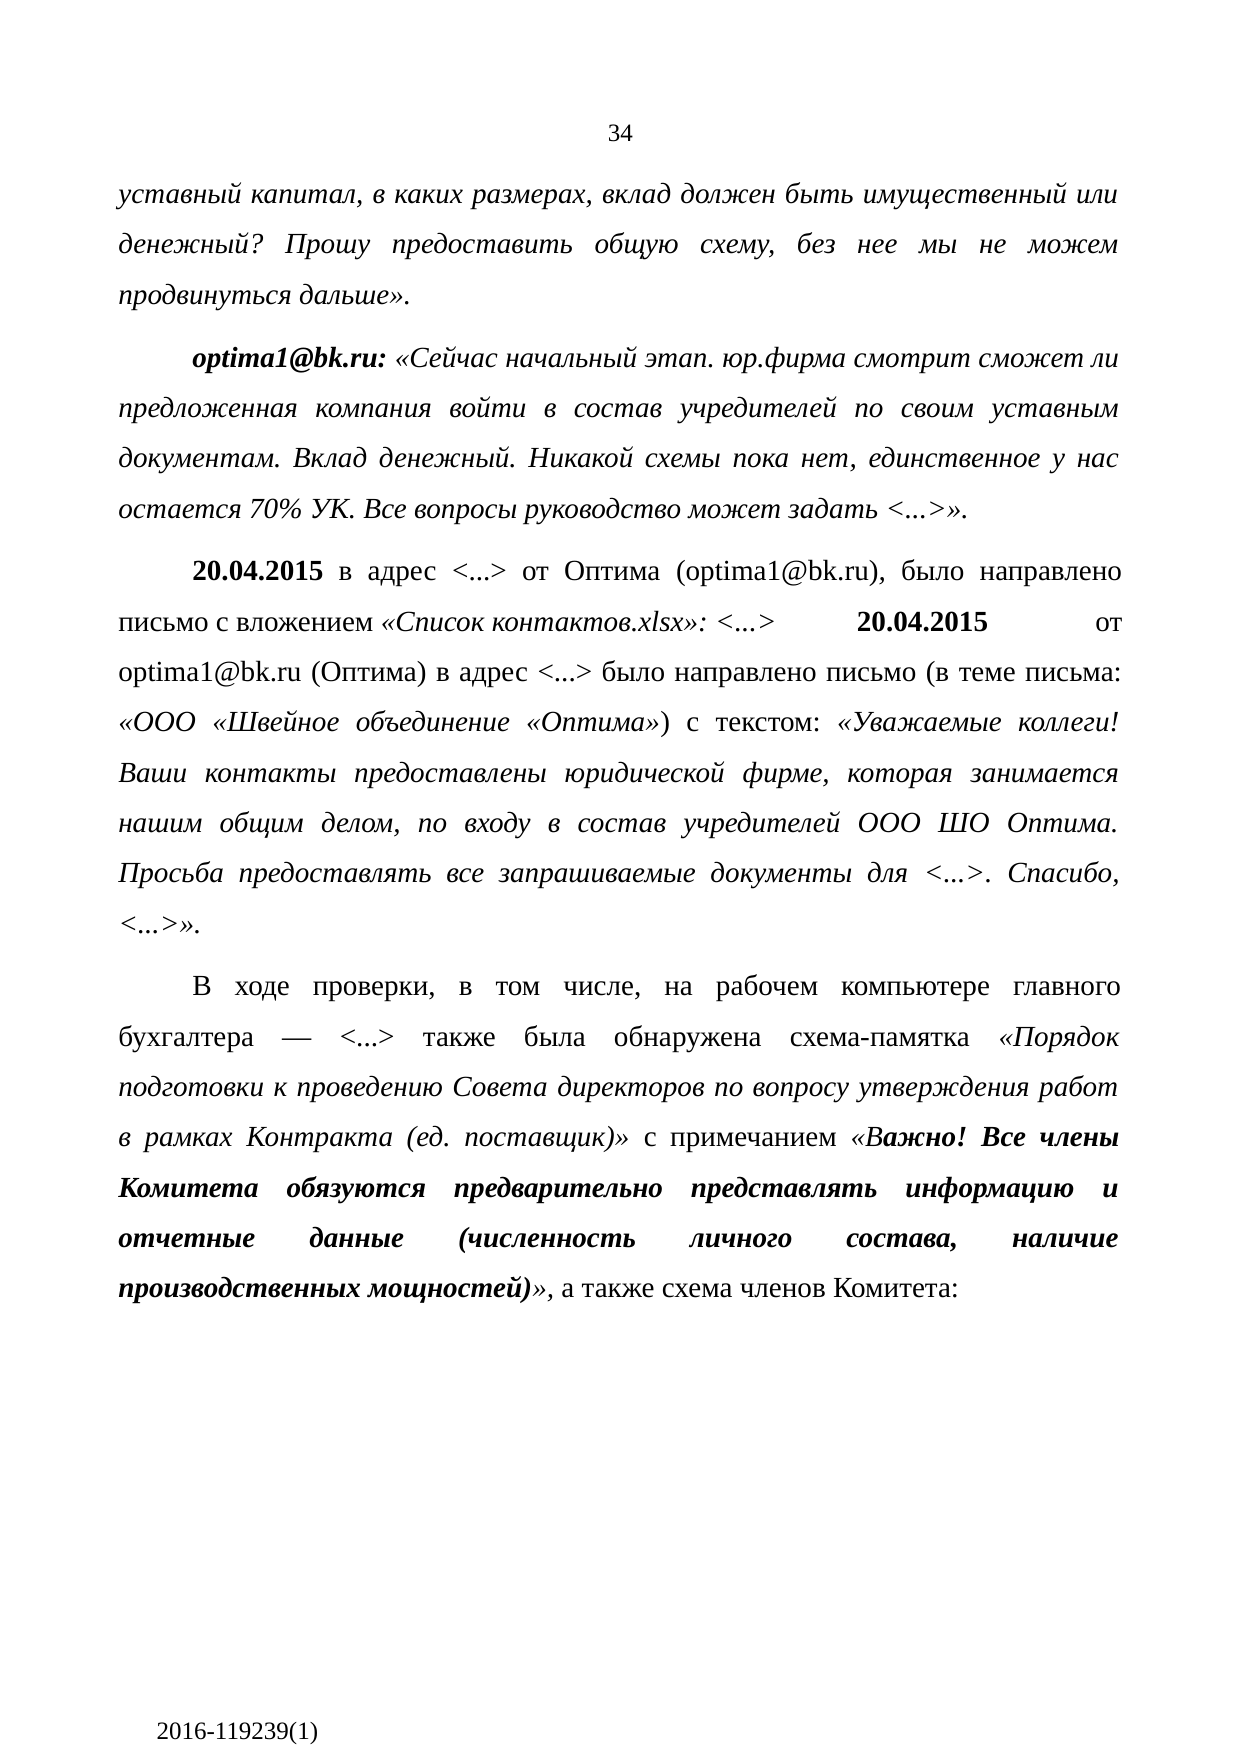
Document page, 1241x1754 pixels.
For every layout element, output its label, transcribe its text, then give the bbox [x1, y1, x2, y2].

text В ходе проверки, в том числе, на рабочем компьютере главного бухгалтера — <...> также была обнаружена схема-памятка «Порядок подготовки к проведению Совета директоров по вопросу утверждения работ в рамках Контракта (ед. поставщик)» с примечанием «Важно! Все члены Комитета обязуются предварительно представлять информацию и отчетные данные (численность личного состава, наличие производственных мощностей)», а также схема членов Комитета: [118, 968, 1122, 1304]
text 20.04.2015 в адрес <...> от Оптима (optima1@bk.ru), было направлено письмо с вложением «Список контактов.xlsx»: <...> 20.04.2015 от optima1@bk.ru (Оптима) в адрес <...> было направлено письмо (в теме письма: «ООО «Швейное объединение «Оптима») с текстом: «Уважаемые коллеги! Ваши контакты предоставлены юридической фирме, которая занимается нашим общим делом, по входу в состав учредителей ООО ШО Оптима. Просьба предоставлять все запрашиваемые документы для <...>. Спасибо, <...>». [118, 553, 1122, 939]
text уставный капитал, в каких размерах, вклад должен быть имущественный или денежный? Прошу предоставить общую схему, без нее мы не можем продвинуться дальше». [118, 176, 1122, 311]
text optima1@bk.ru: «Сейчас начальный этап. юр.фирма смотрит сможет ли предложенная компания войти в состав учредителей по своим уставным документам. Вклад денежный. Никакой схемы пока нет, единственное у нас остается 70% УК. Все вопросы руководство может задать <...>». [118, 340, 1122, 524]
